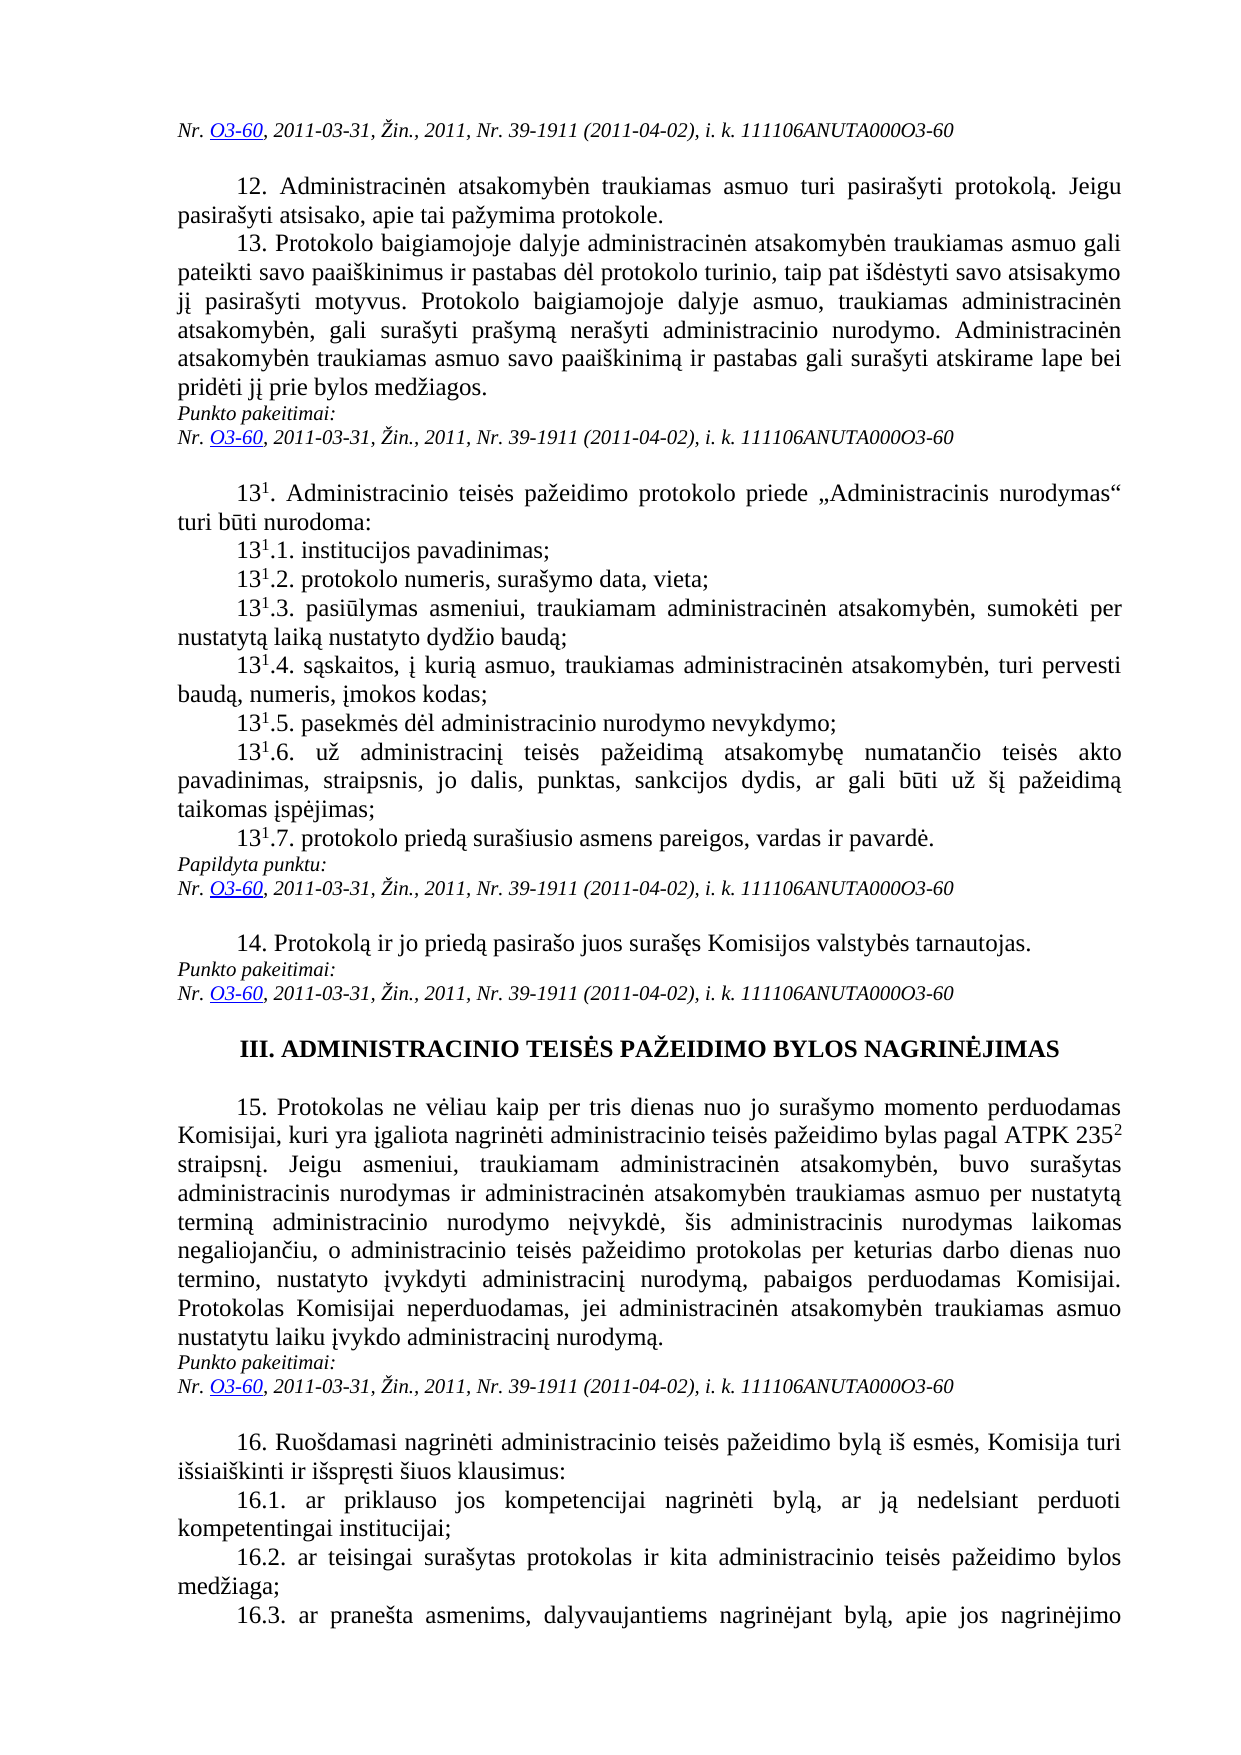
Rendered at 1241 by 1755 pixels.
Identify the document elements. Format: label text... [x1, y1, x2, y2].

text 12. Administracinėn atsakomybėn traukiamas asmuo turi pasirašyti protokolą. Jeigu pasirašyti atsisako, apie tai pažymima protokole. [177, 171, 1122, 228]
text 131.5. pasekmės dėl administracinio nurodymo nevykdymo; [177, 708, 1122, 737]
text 16.3. ar pranešta asmenims, dalyvaujantiems nagrinėjant bylą, apie jos nagrinėjimo [177, 1600, 1122, 1628]
text III. ADMINISTRACINIO TEISĖS PAŽEIDIMO BYLOS NAGRINĖJIMAS [177, 1034, 1122, 1063]
text 131. Administracinio teisės pažeidimo protokolo priede „Administracinis nurodymas“ turi būti nurodoma: [177, 478, 1122, 535]
text 16.1. ar priklauso jos kompetencijai nagrinėti bylą, ar ją nedelsiant perduoti kompetentingai institucijai; [177, 1485, 1122, 1542]
text 131.6. už administracinį teisės pažeidimą atsakomybę numatančio teisės akto pavadinimas, straipsnis, jo dalis, punktas, sankcijos dydis, ar gali būti už šį pažeidimą taikomas įspėjimas; [177, 737, 1122, 823]
text 131.2. protokolo numeris, surašymo data, vieta; [177, 564, 1122, 593]
text 15. Protokolas ne vėliau kaip per tris dienas nuo jo surašymo momento perduodamas Komisijai, kuri yra įgaliota nagrinėti administracinio teisės pažeidimo bylas pagal ATPK 2352 straipsnį. Jeigu asmeniui, traukiamam administracinėn atsakomybėn, buvo surašytas administracinis nurodymas ir administracinėn atsakomybėn traukiamas asmuo per nustatytą terminą administracinio nurodymo neįvykdė, šis administracinis nurodymas laikomas negaliojančiu, o administracinio teisės pažeidimo protokolas per keturias darbo dienas nuo termino, nustatyto įvykdyti administracinį nurodymą, pabaigos perduodamas Komisijai. Protokolas Komisijai neperduodamas, jei administracinėn atsakomybėn traukiamas asmuo nustatytu laiku įvykdo administracinį nurodymą. [177, 1092, 1122, 1350]
text Punkto pakeitimai: [177, 957, 1122, 981]
text 16.2. ar teisingai surašytas protokolas ir kita administracinio teisės pažeidimo bylos medžiaga; [177, 1542, 1122, 1600]
text 131.3. pasiūlymas asmeniui, traukiamam administracinėn atsakomybėn, sumokėti per nustatytą laiką nustatyto dydžio baudą; [177, 593, 1122, 650]
text Punkto pakeitimai: [177, 401, 1122, 425]
text 14. Protokolą ir jo priedą pasirašo juos surašęs Komisijos valstybės tarnautojas. [177, 928, 1122, 957]
text 16. Ruošdamasi nagrinėti administracinio teisės pažeidimo bylą iš esmės, Komisija turi išsiaiškinti ir išspręsti šiuos klausimus: [177, 1427, 1122, 1485]
text Nr. O3-60, 2011-03-31, Žin., 2011, Nr. 39-1911 (2011-04-02), i. k. 111106ANUTA000O3-60 [177, 425, 1122, 449]
text 131.1. institucijos pavadinimas; [177, 535, 1122, 564]
text 13. Protokolo baigiamojoje dalyje administracinėn atsakomybėn traukiamas asmuo gali pateikti savo paaiškinimus ir pastabas dėl protokolo turinio, taip pat išdėstyti savo atsisakymo jį pasirašyti motyvus. Protokolo baigiamojoje dalyje asmuo, traukiamas administracinėn atsakomybėn, gali surašyti prašymą nerašyti administracinio nurodymo. Administracinėn atsakomybėn traukiamas asmuo savo paaiškinimą ir pastabas gali surašyti atskirame lape bei pridėti jį prie bylos medžiagos. [177, 228, 1122, 401]
text Nr. O3-60, 2011-03-31, Žin., 2011, Nr. 39-1911 (2011-04-02), i. k. 111106ANUTA000O3-60 [177, 118, 1122, 142]
text Punkto pakeitimai: [177, 1350, 1122, 1374]
text 131.7. protokolo priedą surašiusio asmens pareigos, vardas ir pavardė. [177, 823, 1122, 852]
text 131.4. sąskaitos, į kurią asmuo, traukiamas administracinėn atsakomybėn, turi pervesti baudą, numeris, įmokos kodas; [177, 650, 1122, 708]
text Nr. O3-60, 2011-03-31, Žin., 2011, Nr. 39-1911 (2011-04-02), i. k. 111106ANUTA000O3-60 [177, 981, 1122, 1005]
text Nr. O3-60, 2011-03-31, Žin., 2011, Nr. 39-1911 (2011-04-02), i. k. 111106ANUTA000O3-60 [177, 1374, 1122, 1398]
text Papildyta punktu: [177, 852, 1122, 876]
text Nr. O3-60, 2011-03-31, Žin., 2011, Nr. 39-1911 (2011-04-02), i. k. 111106ANUTA000O3-60 [177, 876, 1122, 900]
